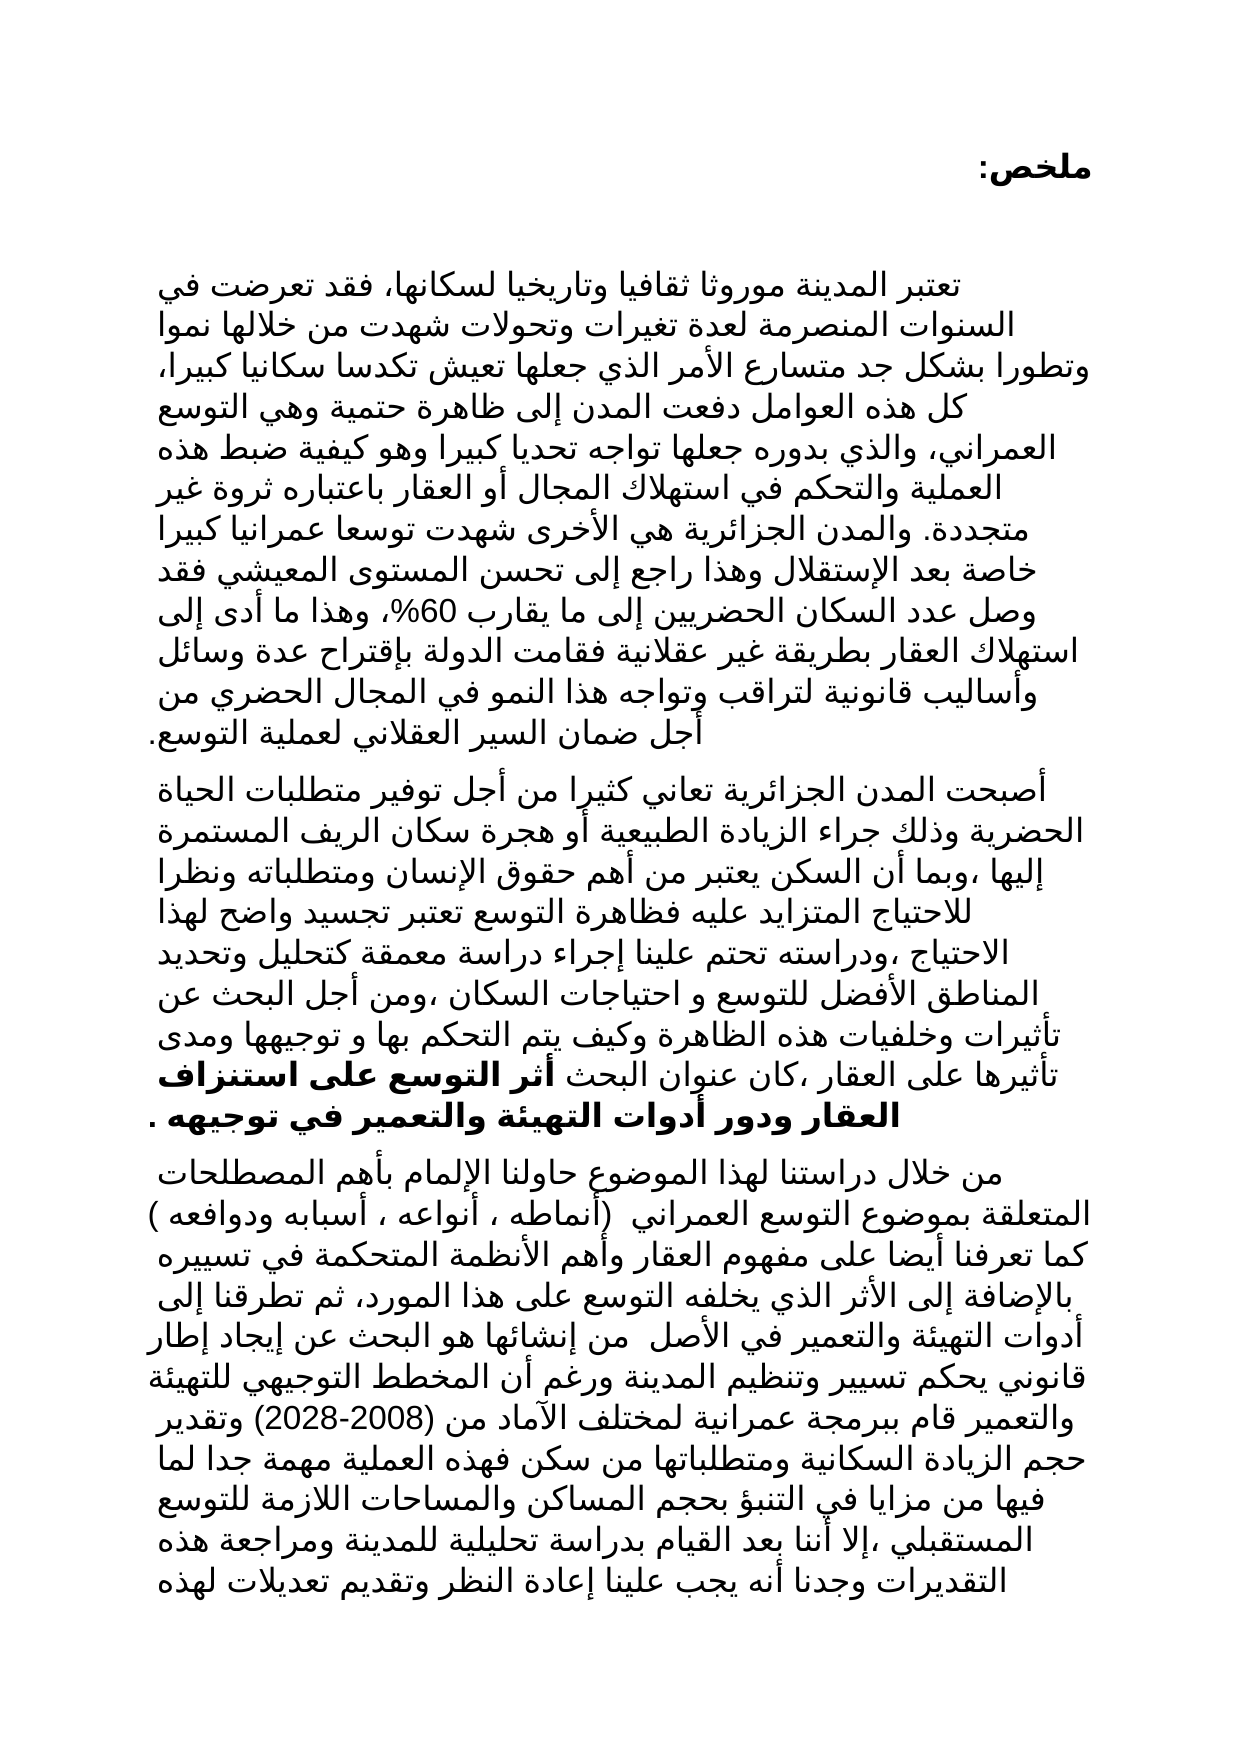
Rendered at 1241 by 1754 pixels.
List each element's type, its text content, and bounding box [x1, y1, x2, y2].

text ملخص: [148, 148, 1093, 186]
text تعتبر المدينة موروثا ثقافيا وتاريخيا لسكانها، فقد تعرضت في السنوات المنصرمة لعدة تغيرات وتحولات شهدت من خلالها نموا وتطورا بشكل جد متسارع الأمر الذي جعلها تعيش تكدسا سكانيا كبيرا، كل هذه العوامل دفعت المدن إلى ظاهرة حتمية وهي التوسع العمراني، والذي بدوره جعلها تواجه تحديا كبيرا وهو كيفية ضبط هذه العملية والتحكم في استهلاك المجال أو العقار باعتباره ثروة غير متجددة. والمدن الجزائرية هي الأخرى شهدت توسعا عمرانيا كبيرا خاصة بعد الإستقلال وهذا راجع إلى تحسن المستوى المعيشي فقد وصل عدد السكان الحضريين إلى ما يقارب 60%، وهذا ما أدى إلى استهلاك العقار بطريقة غير عقلانية فقامت الدولة بإقتراح عدة وسائل وأساليب قانونية لتراقب وتواجه هذا النمو في المجال الحضري من أجل ضمان السير العقلاني لعملية التوسع. [148, 265, 1093, 751]
text أصبحت المدن الجزائرية تعاني كثيرا من أجل توفير متطلبات الحياة الحضرية وذلك جراء الزيادة الطبيعية أو هجرة سكان الريف المستمرة إليها ،وبما أن السكن يعتبر من أهم حقوق الإنسان ومتطلباته ونظرا للاحتياج المتزايد عليه فظاهرة التوسع تعتبر تجسيد واضح لهذا الاحتياج ،ودراسته تحتم علينا إجراء دراسة معمقة كتحليل وتحديد المناطق الأفضل للتوسع و احتياجات السكان ،ومن أجل البحث عن تأثيرات وخلفيات هذه الظاهرة وكيف يتم التحكم بها و توجيهها ومدى تأثيرها على العقار ،كان عنوان البحث أثر التوسع على استنزاف العقار ودور أدوات التهيئة والتعمير في توجيهه . [148, 770, 1093, 1134]
text من خلال دراستنا لهذا الموضوع حاولنا الإلمام بأهم المصطلحات المتعلقة بموضوع التوسع العمراني (أنماطه ، أنواعه ، أسبابه ودوافعه ) كما تعرفنا أيضا على مفهوم العقار وأهم الأنظمة المتحكمة في تسييره بالإضافة إلى الأثر الذي يخلفه التوسع على هذا المورد، ثم تطرقنا إلى أدوات التهيئة والتعمير في الأصل من إنشائها هو البحث عن إيجاد إطار قانوني يحكم تسيير وتنظيم المدينة ورغم أن المخطط التوجيهي للتهيئة والتعمير قام ببرمجة عمرانية لمختلف الآماد من (2008-2028) وتقدير حجم الزيادة السكانية ومتطلباتها من سكن فهذه العملية مهمة جدا لما فيها من مزايا في التنبؤ بحجم المساكن والمساحات اللازمة للتوسع المستقبلي ،إلا أننا بعد القيام بدراسة تحليلية للمدينة ومراجعة هذه التقديرات وجدنا أنه يجب علينا إعادة النظر وتقديم تعديلات لهذه البرمجة لما فيها من استهلاك كبير للعقار خاصة الأراضي الزراعية ،وقمنا بإقتراح إجراء ملائمة مكانية من أجل الحفاظ على الموارد الطبيعية والثروات الزراعية وعدم التوسع على حسابها وذلك اعتمادا على أسلوب التحليل متعدد المعايير بالإضافة إلى الاعتماد على تطبيق تحليل التسلسل الهرمي. [148, 1153, 1093, 1599]
